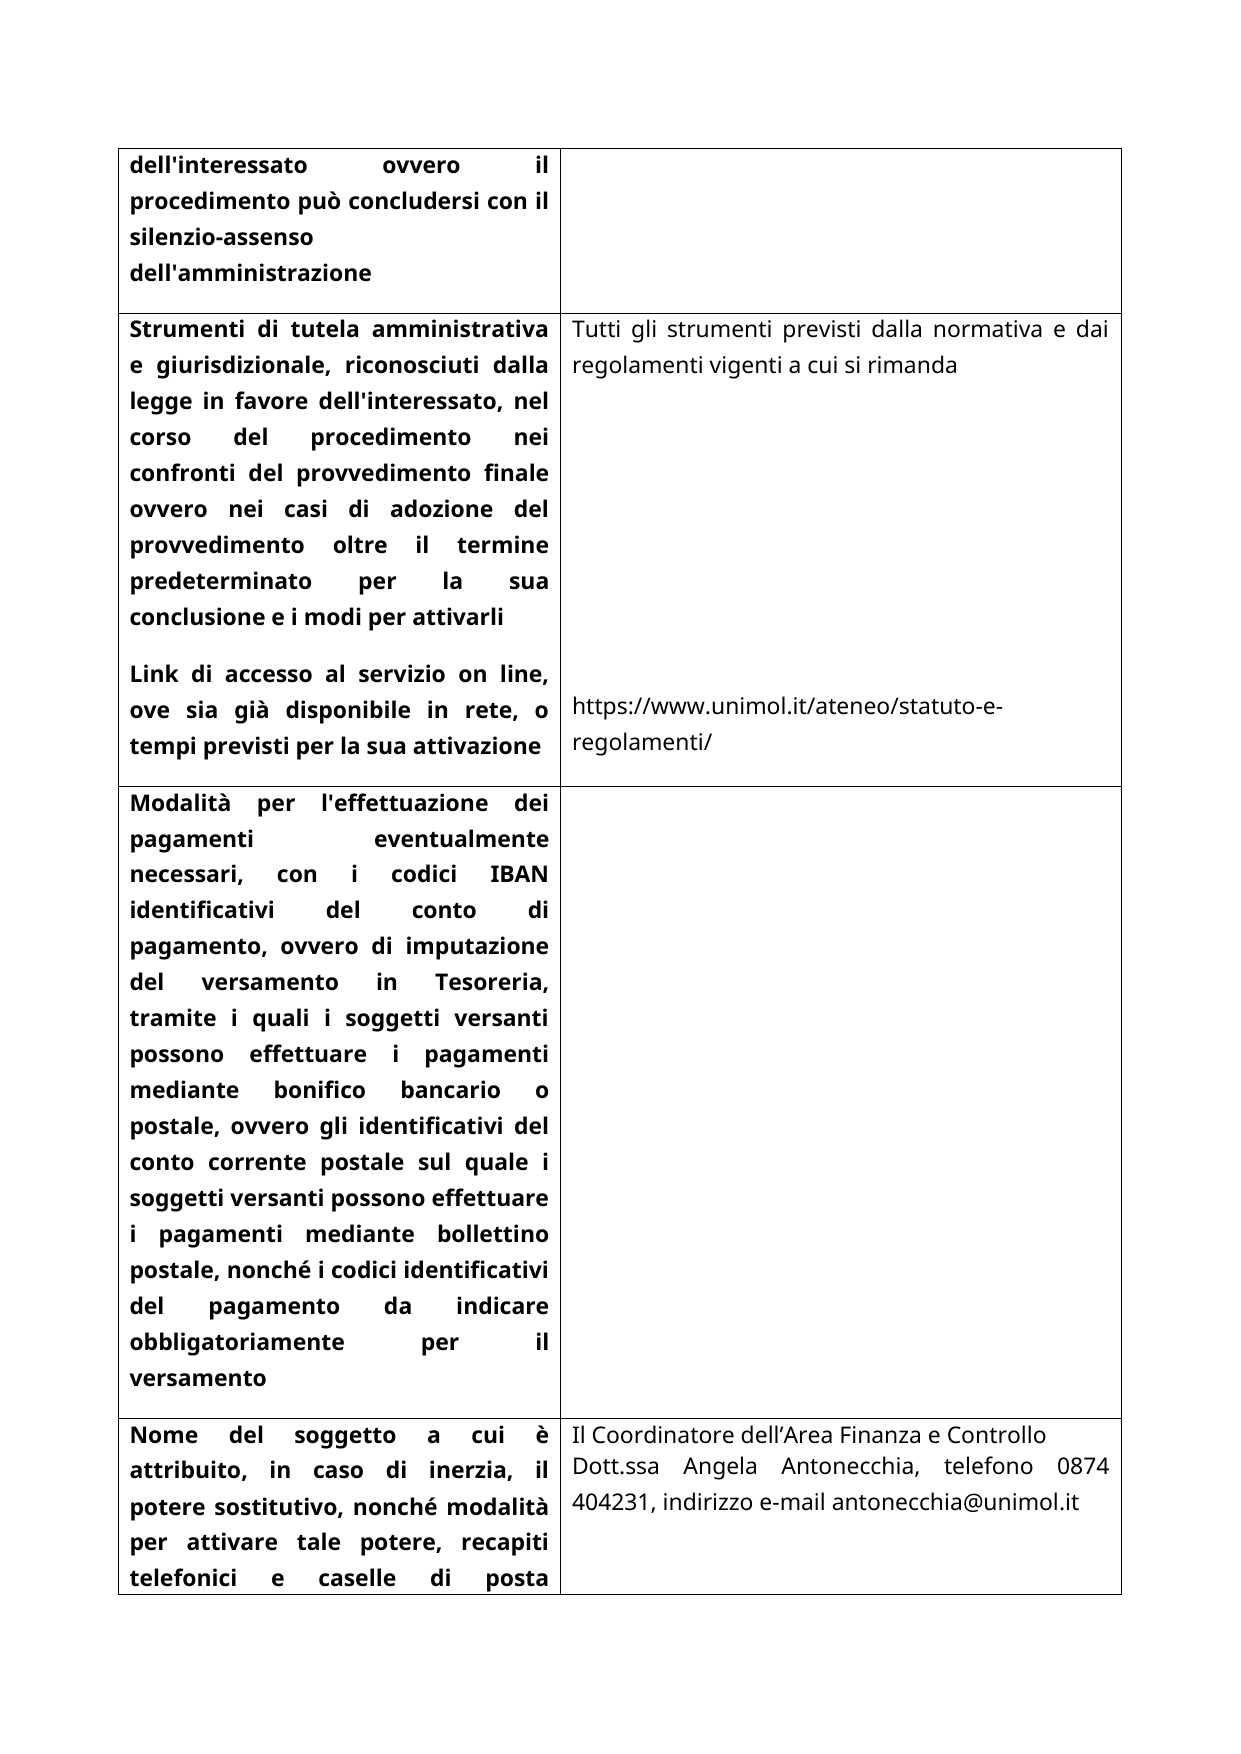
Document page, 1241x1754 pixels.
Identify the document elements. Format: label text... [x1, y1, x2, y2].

table_cell Strumenti di tutela amministrativa e giurisdizionale, riconosciuti dalla legge in favore dell'interessato, nel corso del procedimento nei confronti del provvedimento finale ovvero nei casi di adozione del provvedimento oltre il termine predeterminato per la sua conclusione e i modi per attivarli Link di accesso al servizio on line, ove sia già disponibile in rete, o tempi previsti per la sua attivazione [119, 314, 560, 786]
table_cell Modalità per l'effettuazione dei pagamenti eventualmente necessari, con i codici IBAN identificativi del conto di pagamento, ovvero di imputazione del versamento in Tesoreria, tramite i quali i soggetti versanti possono effettuare i pagamenti mediante bonifico bancario o postale, ovvero gli identificativi del conto corrente postale sul quale i soggetti versanti possono effettuare i pagamenti mediante bollettino postale, nonché i codici identificativi del pagamento da indicare obbligatoriamente per il versamento [119, 787, 560, 1417]
table_cell Il Coordinatore dell’Area Finanza e Controllo Dott.ssa Angela Antonecchia, telefono 0874 404231, indirizzo e-mail antonecchia@unimol.it [561, 1419, 1121, 1593]
table_cell Tutti gli strumenti previsti dalla normativa e dai regolamenti vigenti a cui si rimanda https://www.unimol.it/ateneo/statuto-e-regolamenti/ [561, 314, 1121, 786]
table_cell [561, 787, 1121, 1417]
table_cell dell'interessato ovvero il procedimento può concludersi con il silenzio-assenso dell'amministrazione [119, 149, 560, 312]
table_cell Nome del soggetto a cui è attribuito, in caso di inerzia, il potere sostitutivo, nonché modalità per attivare tale potere, recapiti telefonici e caselle di posta [119, 1419, 560, 1593]
table_cell [561, 149, 1121, 312]
